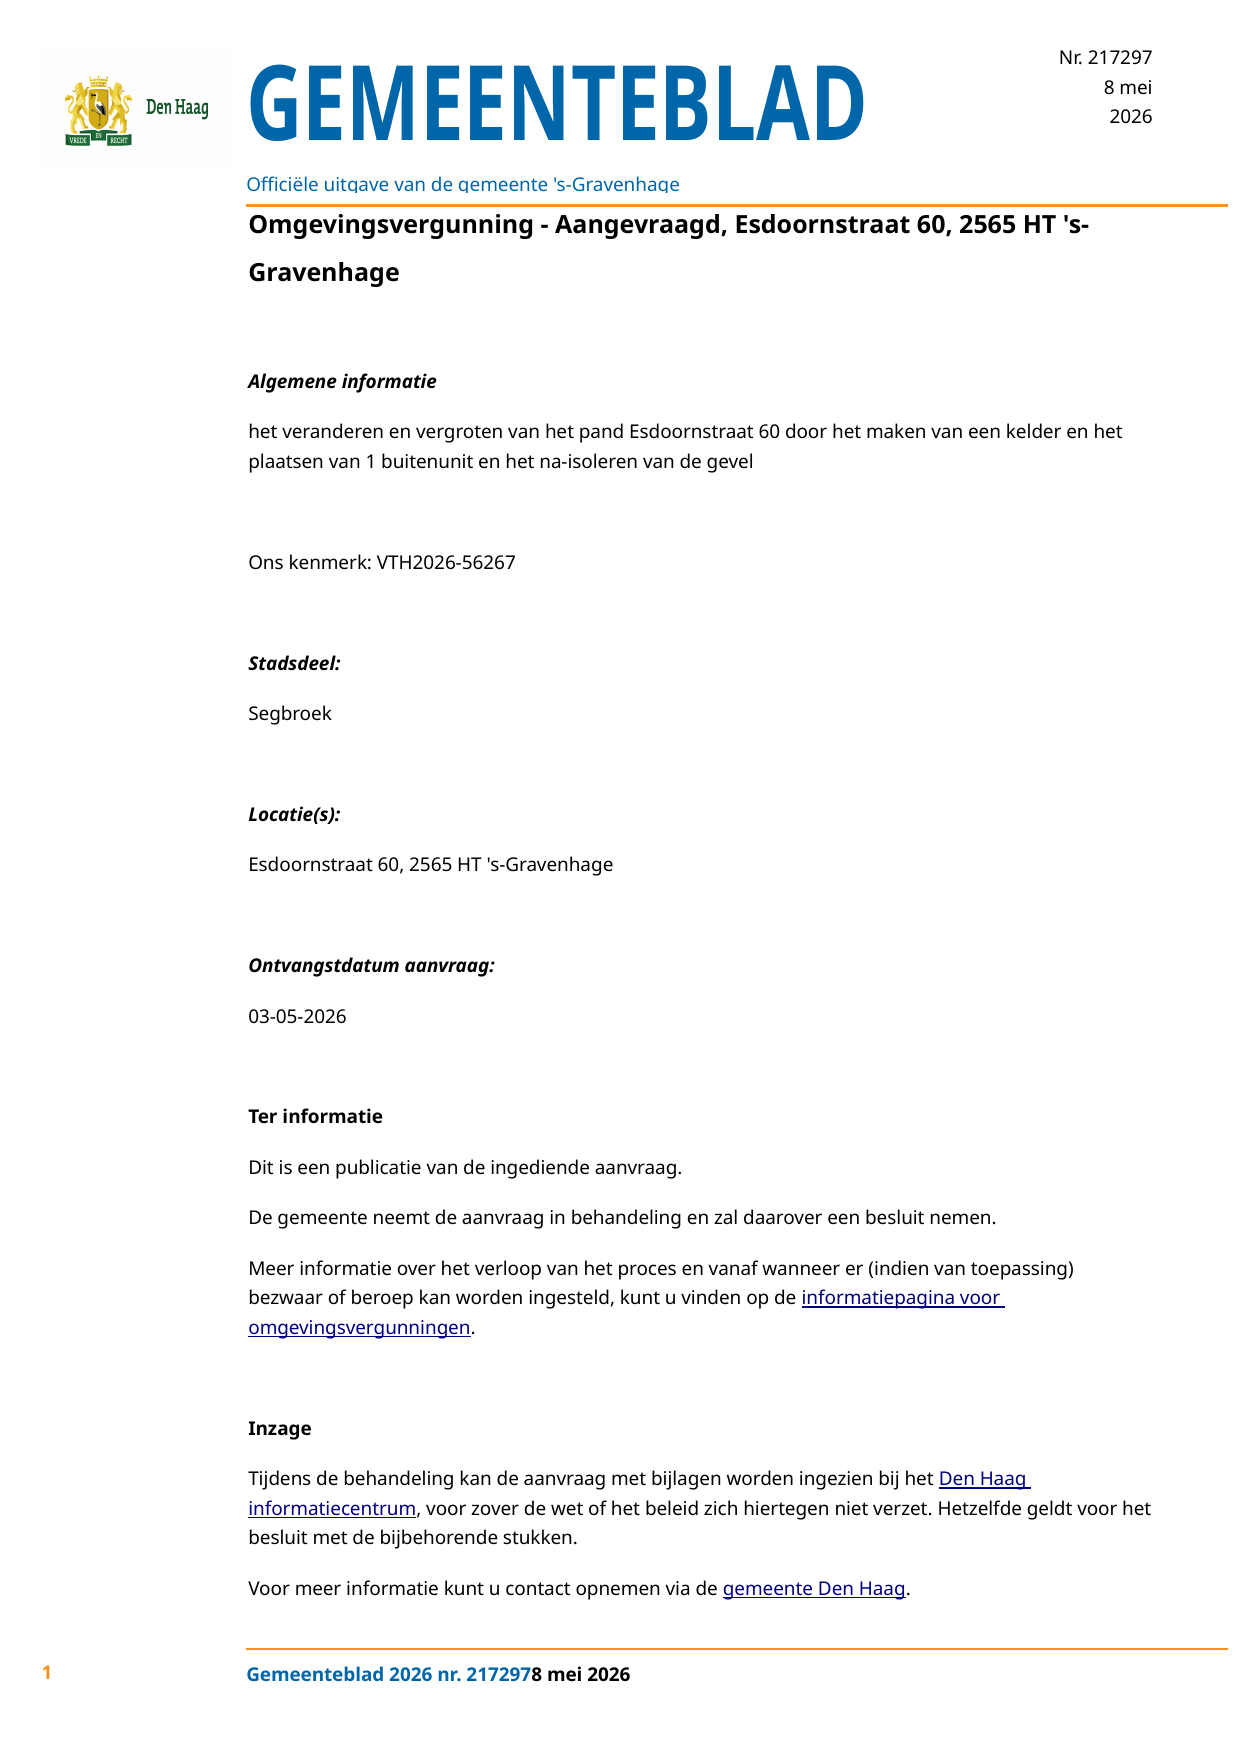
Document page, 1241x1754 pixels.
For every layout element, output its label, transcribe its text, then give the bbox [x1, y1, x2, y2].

text Meer informatie over het verloop van het proces en vanaf wanneer er (indien van toepassing) bezwaar of beroep kan worden ingesteld, kunt u vinden op de informatiepagina voor omgevingsvergunningen. [248, 1255, 1152, 1340]
picture [41, 47, 231, 172]
text Stadsdeel: [248, 650, 1152, 676]
text 03-05-2026 [248, 1003, 1152, 1029]
text Voor meer informatie kunt u contact opnemen via de gemeente Den Haag. [248, 1575, 1152, 1601]
text Ons kenmerk: VTH2026-56267 [248, 549, 1152, 575]
text Esdoornstraat 60, 2565 HT 's-Gravenhage [248, 852, 1152, 877]
text het veranderen en vergroten van het pand Esdoornstraat 60 door het maken van een kelder en het plaatsen van 1 buitenunit en het na-isoleren van de gevel [248, 419, 1152, 474]
text Segbroek [248, 700, 1152, 726]
text Tijdens de behandeling kan de aanvraag met bijlagen worden ingezien bij het Den Haag informatiecentrum, voor zover de wet of het beleid zich hiertegen niet verzet. Hetzelfde geldt voor het besluit met de bijbehorende stukken. [248, 1465, 1152, 1550]
text Algemene informatie [248, 368, 1152, 394]
text Omgevingsvergunning - Aangevraagd, Esdoornstraat 60, 2565 HT 's-Gravenhage [248, 207, 1152, 288]
text De gemeente neemt de aanvraag in behandeling en zal daarover een besluit nemen. [248, 1204, 1152, 1230]
text Locatie(s): [248, 801, 1152, 827]
text Ter informatie [248, 1104, 1152, 1129]
text Inzage [248, 1415, 1152, 1441]
text Dit is een publicatie van de ingediende aanvraag. [248, 1154, 1152, 1180]
text Ontvangstdatum aanvraag: [248, 952, 1152, 978]
